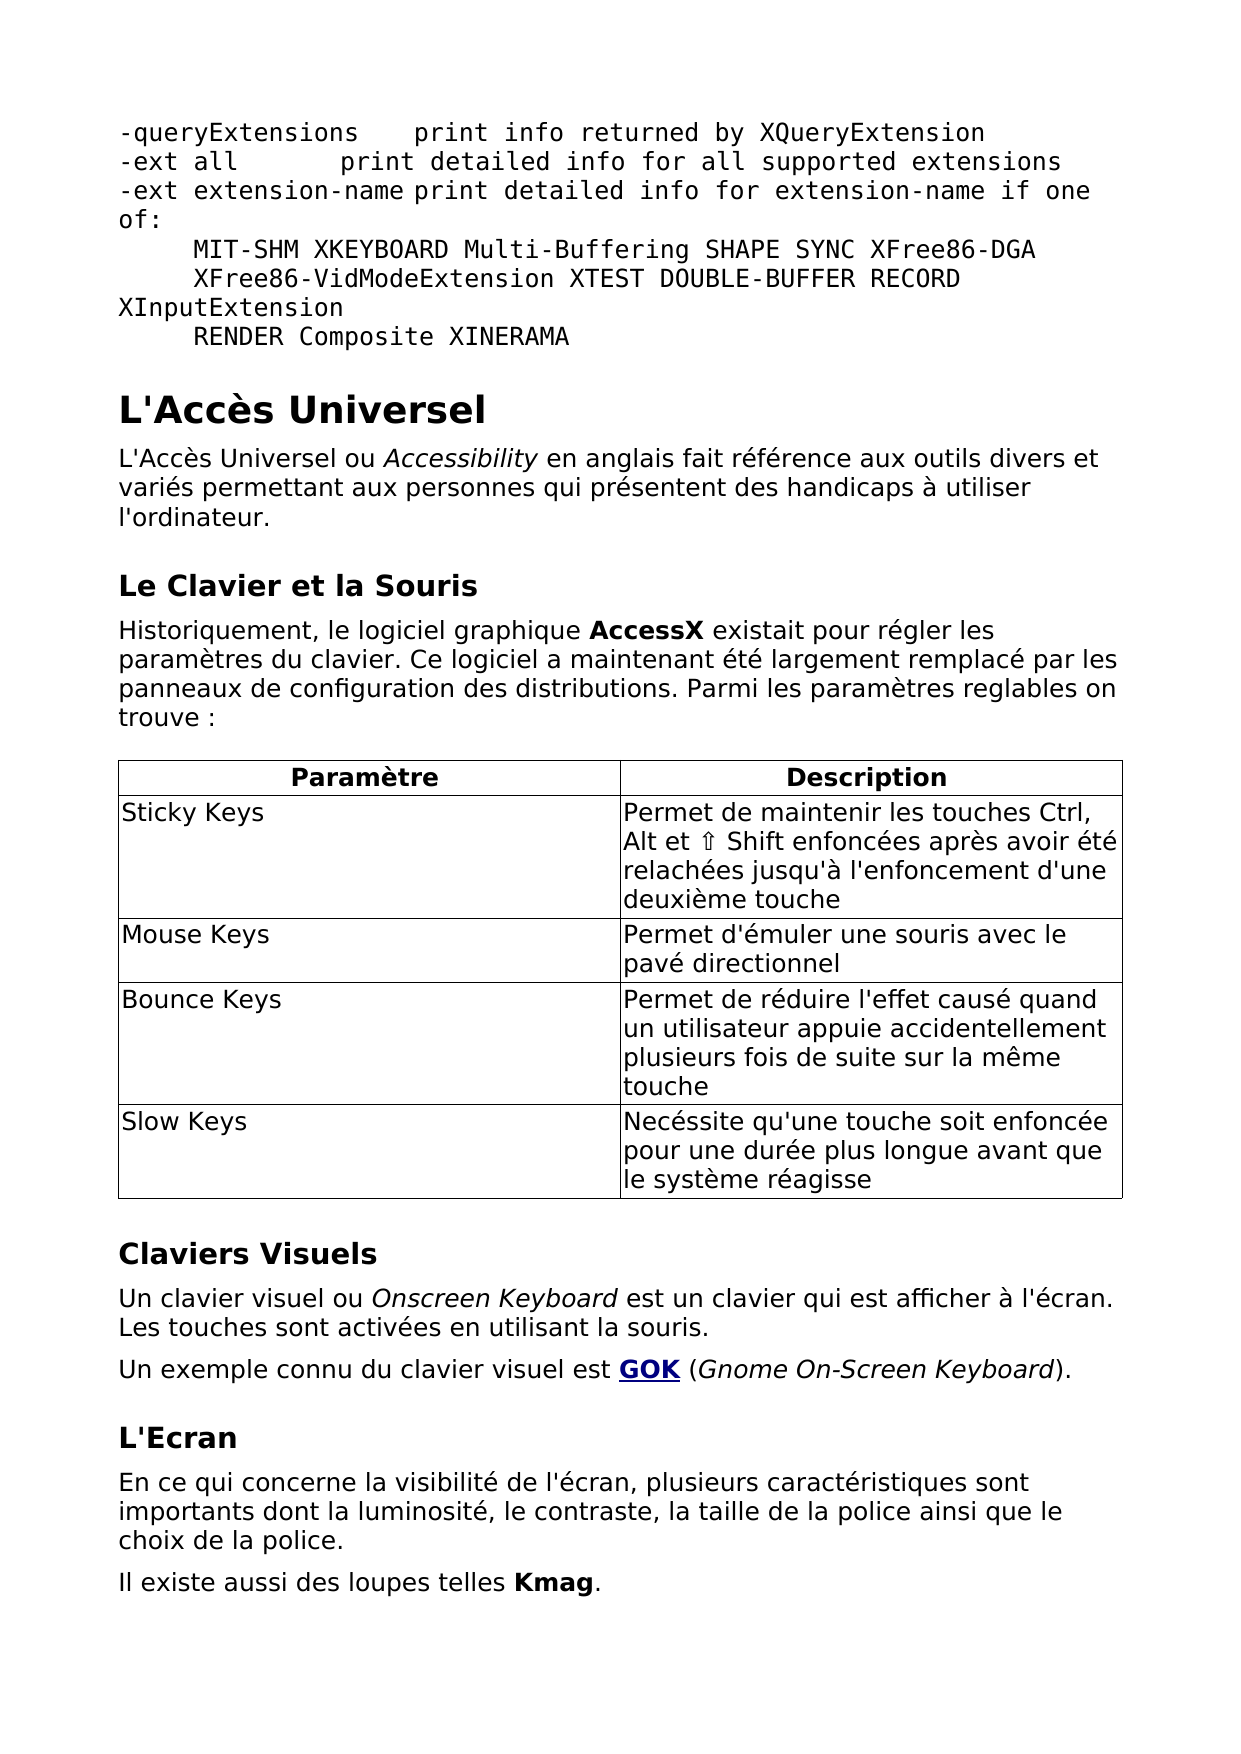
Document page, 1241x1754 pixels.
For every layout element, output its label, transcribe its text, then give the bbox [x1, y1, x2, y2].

table_cell Bounce Keys [119, 983, 620, 1104]
text Un clavier visuel ou Onscreen Keyboard est un clavier qui est afficher à l'écran. Les touches sont activées en utilisant la souris. [118, 1284, 1122, 1342]
table_cell Mouse Keys [119, 919, 620, 982]
subtitle Le Clavier et la Souris [118, 569, 1122, 603]
table_header Description [621, 761, 1122, 795]
text En ce qui concerne la visibilité de l'écran, plusieurs caractéristiques sont importants dont la luminosité, le contraste, la taille de la police ainsi que le choix de la police. [118, 1468, 1122, 1556]
table_cell Necéssite qu'une touche soit enfoncée pour une durée plus longue avant que le système réagisse [621, 1105, 1122, 1198]
table_cell Slow Keys [119, 1105, 620, 1198]
text Historiquement, le logiciel graphique AccessX existait pour régler les paramètres du clavier. Ce logiciel a maintenant été largement remplacé par les panneaux de configuration des distributions. Parmi les paramètres reglables on trouve : [118, 616, 1122, 732]
subtitle Claviers Visuels [118, 1238, 1122, 1272]
table_cell Sticky Keys [119, 796, 620, 917]
text Un exemple connu du clavier visuel est GOK (Gnome On-Screen Keyboard). [118, 1355, 1122, 1384]
table_header Paramètre [119, 761, 620, 795]
table_cell Permet de maintenir les touches Ctrl, Alt et ⇧ Shift enfoncées après avoir été relachées jusqu'à l'enfoncement d'une deuxième touche [621, 796, 1122, 917]
text -queryExtensions print info returned by XQueryExtension -ext all print detailed info for all supported extensions -ext extension-name print detailed info for extension-name if one of: MIT-SHM XKEYBOARD Multi-Buffering SHAPE SYNC XFree86-DGA XFree86-VidModeExtension XTEST DOUBLE-BUFFER RECORD XInputExtension RENDER Composite XINERAMA [118, 118, 1122, 351]
subtitle L'Ecran [118, 1422, 1122, 1456]
table_cell Permet de réduire l'effet causé quand un utilisateur appuie accidentellement plusieurs fois de suite sur la même touche [621, 983, 1122, 1104]
table_cell Permet d'émuler une souris avec le pavé directionnel [621, 919, 1122, 982]
subtitle L'Accès Universel [118, 388, 1122, 432]
text Il existe aussi des loupes telles Kmag. [118, 1568, 1122, 1597]
text L'Accès Universel ou Accessibility en anglais fait référence aux outils divers et variés permettant aux personnes qui présentent des handicaps à utiliser l'ordinateur. [118, 444, 1122, 532]
